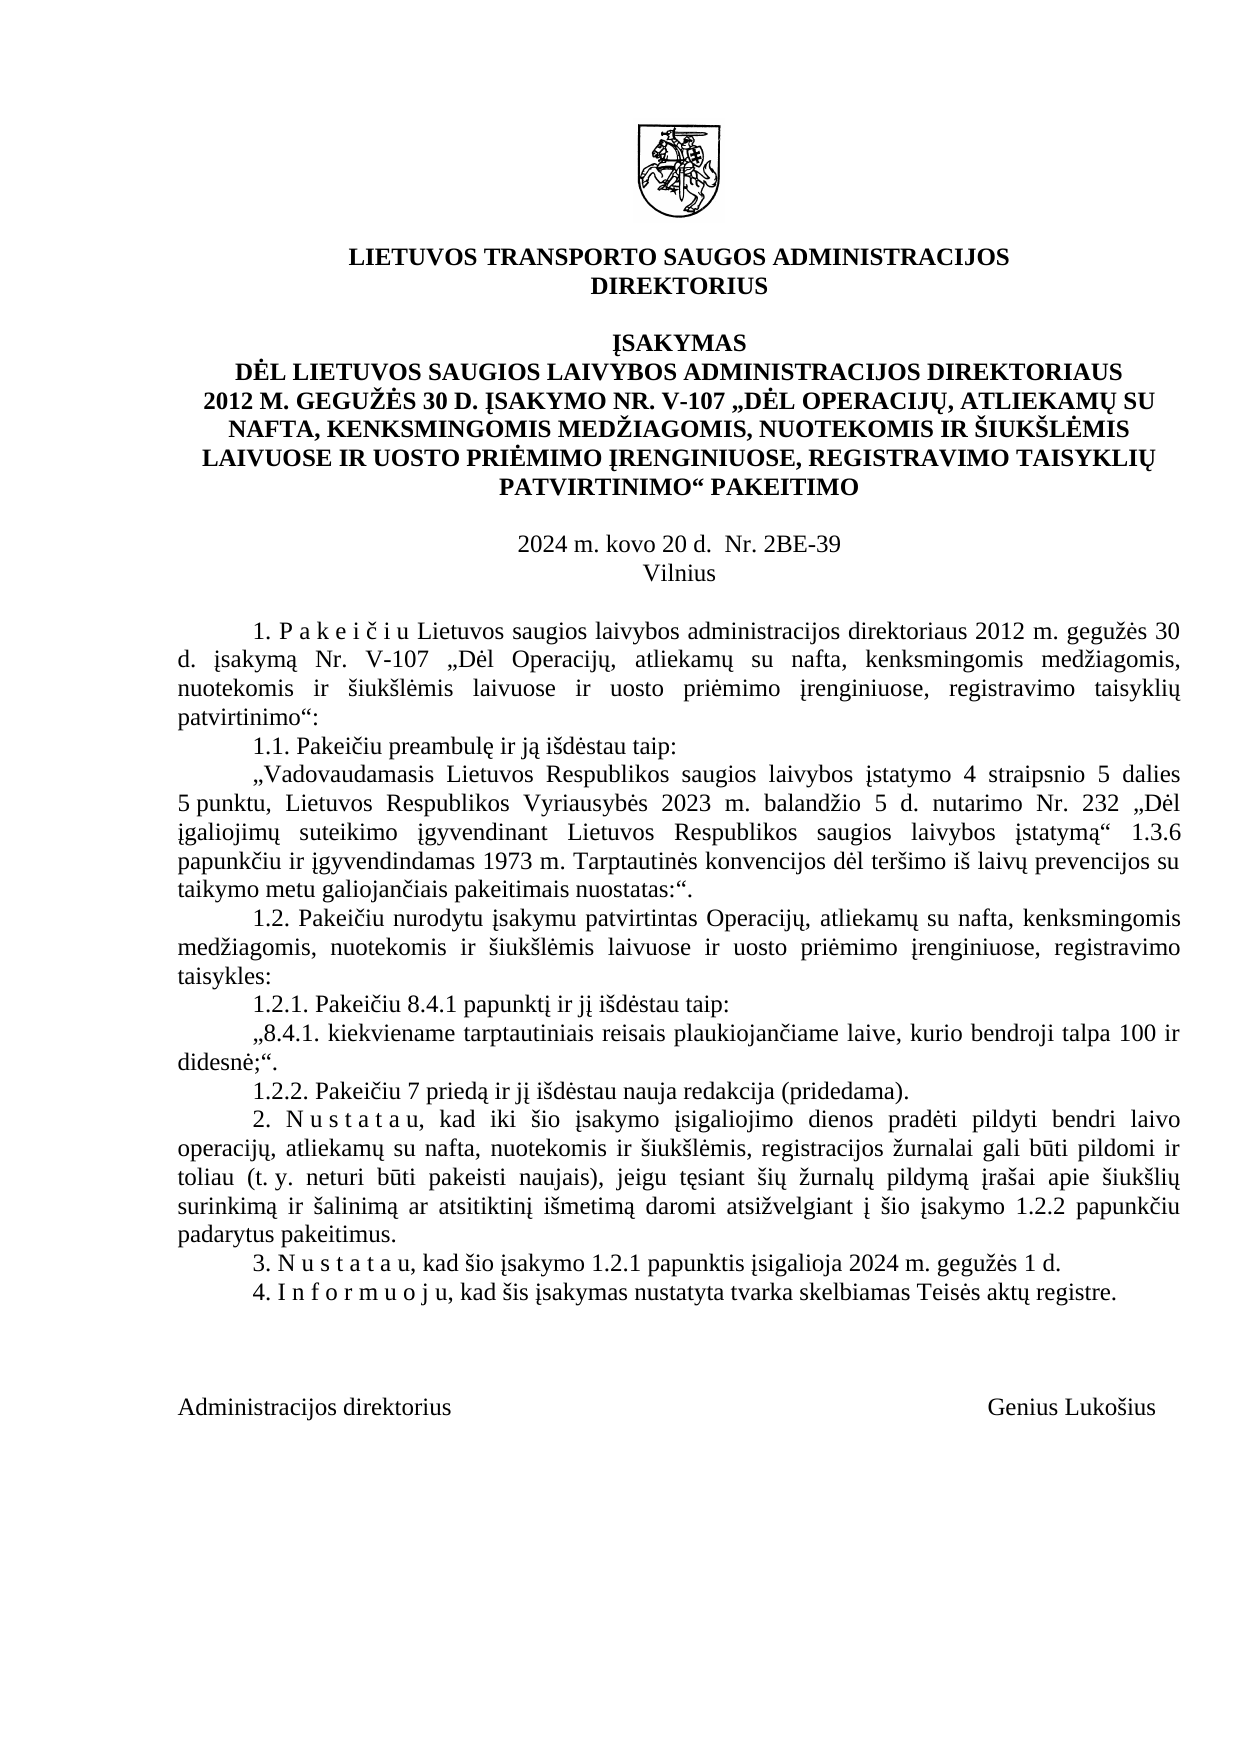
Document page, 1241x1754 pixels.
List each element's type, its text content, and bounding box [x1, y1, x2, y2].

text DĖL LIETUVOS SAUGIOS LAIVYBOS ADMINISTRACIJOS DIREKTORIAUS 2012 M. GEGUŽĖS 30 D. ĮSAKYMO NR. V-107 „DĖL OPERACIJŲ, ATLIEKAMŲ SU NAFTA, KENKSMINGOMIS MEDŽIAGOMIS, NUOTEKOMIS IR ŠIUKŠLĖMIS LAIVUOSE IR UOSTO PRIĖMIMO ĮRENGINIUOSE, REGISTRAVIMO TAISYKLIŲ PATVIRTINIMO“ PAKEITIMO [177, 357, 1181, 501]
text ĮSAKYMAS [177, 328, 1181, 357]
text 2. N u s t a t a u, kad iki šio įsakymo įsigaliojimo dienos pradėti pildyti bendri laivo operacijų, atliekamų su nafta, nuotekomis ir šiukšlėmis, registracijos žurnalai gali būti pildomi ir toliau (t. y. neturi būti pakeisti naujais), jeigu tęsiant šių žurnalų pildymą įrašai apie šiukšlių surinkimą ir šalinimą ar atsitiktinį išmetimą daromi atsižvelgiant į šio įsakymo 1.2.2 papunkčiu padarytus pakeitimus. [177, 1104, 1181, 1248]
text 4. I n f o r m u o j u, kad šis įsakymas nustatyta tvarka skelbiamas Teisės aktų registre. [177, 1277, 1181, 1306]
text „8.4.1. kiekviename tarptautiniais reisais plaukiojančiame laive, kurio bendroji talpa 100 ir didesnė;“. [177, 1018, 1181, 1076]
text DIREKTORIUS [177, 271, 1181, 299]
text 1.1. Pakeičiu preambulę ir ją išdėstau taip: [177, 731, 1181, 759]
text Vilnius [177, 558, 1181, 587]
text 1.2.2. Pakeičiu 7 priedą ir jį išdėstau nauja redakcija (pridedama). [177, 1076, 1181, 1104]
text 1.2.1. Pakeičiu 8.4.1 papunktį ir jį išdėstau taip: [177, 989, 1181, 1018]
text 3. N u s t a t a u, kad šio įsakymo 1.2.1 papunktis įsigalioja 2024 m. gegužės 1 d. [177, 1248, 1181, 1277]
text Administracijos direktorius Genius Lukošius [177, 1392, 1181, 1421]
text 1. P a k e i č i u Lietuvos saugios laivybos administracijos direktoriaus 2012 m. gegužės 30 d. įsakymą Nr. V-107 „Dėl Operacijų, atliekamų su nafta, kenksmingomis medžiagomis, nuotekomis ir šiukšlėmis laivuose ir uosto priėmimo įrenginiuose, registravimo taisyklių patvirtinimo“: [177, 616, 1181, 731]
text LIETUVOS TRANSPORTO SAUGOS ADMINISTRACIJOS [177, 242, 1181, 271]
text 1.2. Pakeičiu nurodytu įsakymu patvirtintas Operacijų, atliekamų su nafta, kenksmingomis medžiagomis, nuotekomis ir šiukšlėmis laivuose ir uosto priėmimo įrenginiuose, registravimo taisykles: [177, 903, 1181, 989]
text „Vadovaudamasis Lietuvos Respublikos saugios laivybos įstatymo 4 straipsnio 5 dalies 5 punktu, Lietuvos Respublikos Vyriausybės 2023 m. balandžio 5 d. nutarimo Nr. 232 „Dėl įgaliojimų suteikimo įgyvendinant Lietuvos Respublikos saugios laivybos įstatymą“ 1.3.6 papunkčiu ir įgyvendindamas 1973 m. Tarptautinės konvencijos dėl teršimo iš laivų prevencijos su taikymo metu galiojančiais pakeitimais nuostatas:“. [177, 759, 1181, 903]
text 2024 m. kovo 20 d. Nr. 2BE-39 [177, 529, 1181, 558]
